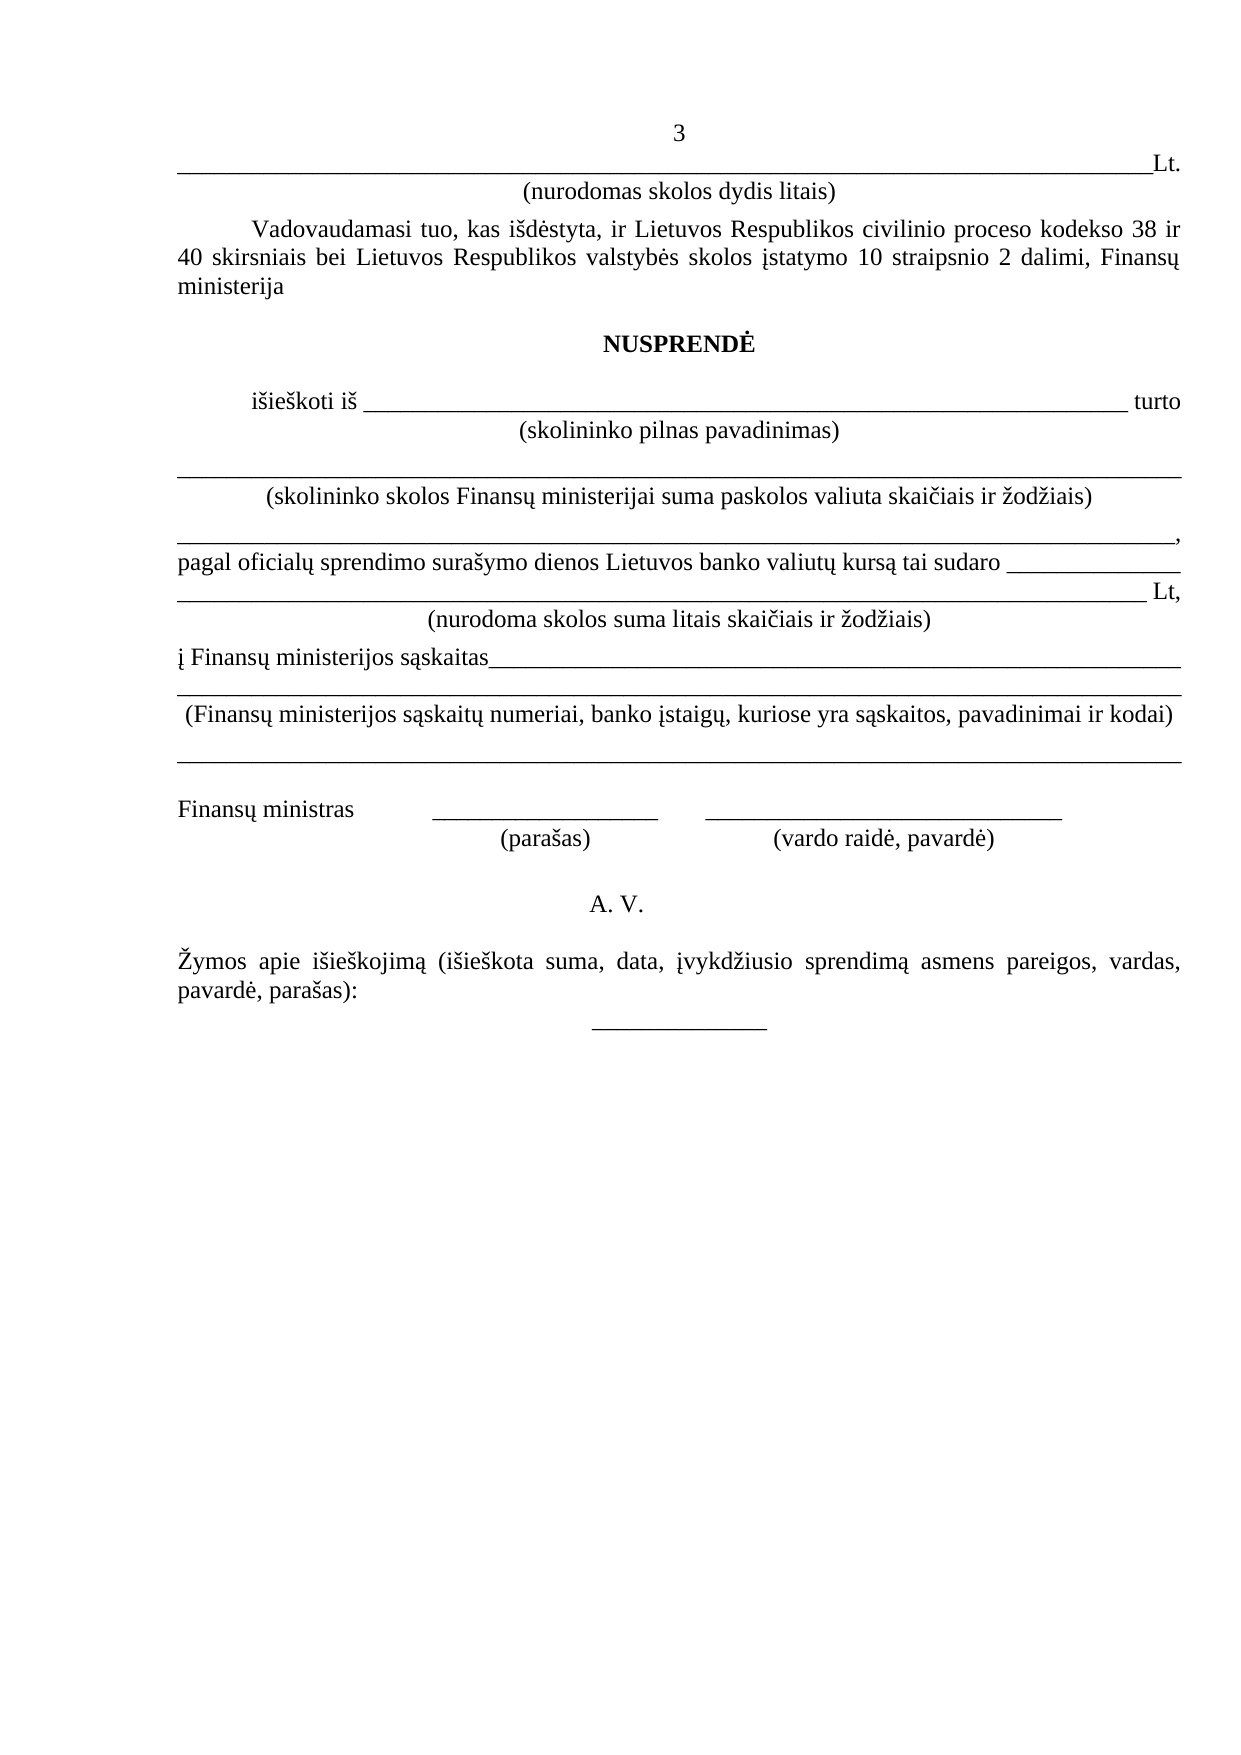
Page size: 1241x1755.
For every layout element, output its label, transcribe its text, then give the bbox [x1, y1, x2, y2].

text pagal oficialų sprendimo surašymo dienos Lietuvos banko valiutų kursą tai sudaro [177, 547, 1181, 576]
text Finansų ministras [177, 794, 1181, 823]
text ______________ [177, 1004, 1181, 1033]
text Vadovaudamasi tuo, kas išdėstyta, ir Lietuvos Respublikos civilinio proceso kodekso 38 ir 40 skirsniais bei Lietuvos Respublikos valstybės skolos įstatymo 10 straipsnio 2 dalimi, Finansų ministerija [177, 214, 1181, 300]
text (parašas) (vardo raidė, pavardė) [177, 823, 1181, 860]
text Žymos apie išieškojimą (išieškota suma, data, įvykdžiusio sprendimą asmens pareigos, vardas, pavardė, parašas): [177, 946, 1181, 1004]
text (nurodoma skolos suma litais skaičiais ir žodžiais) [177, 604, 1181, 642]
text išieškoti iš turto [177, 386, 1181, 415]
text (Finansų ministerijos sąskaitų numeriai, banko įstaigų, kuriose yra sąskaitos, pavadinimai ir kodai) [177, 699, 1181, 737]
text Lt, [177, 576, 1181, 604]
text (skolininko pilnas pavadinimas) [177, 415, 1181, 452]
text (skolininko skolos Finansų ministerijai suma paskolos valiuta skaičiais ir žodžiais) [177, 481, 1181, 518]
text , [177, 518, 1181, 547]
text NUSPRENDĖ [177, 329, 1181, 357]
text į Finansų ministerijos sąskaitas [177, 642, 1181, 671]
text (nurodomas skolos dydis litais) [177, 176, 1181, 214]
text A. V. [177, 889, 1181, 918]
text Lt. [177, 148, 1181, 176]
